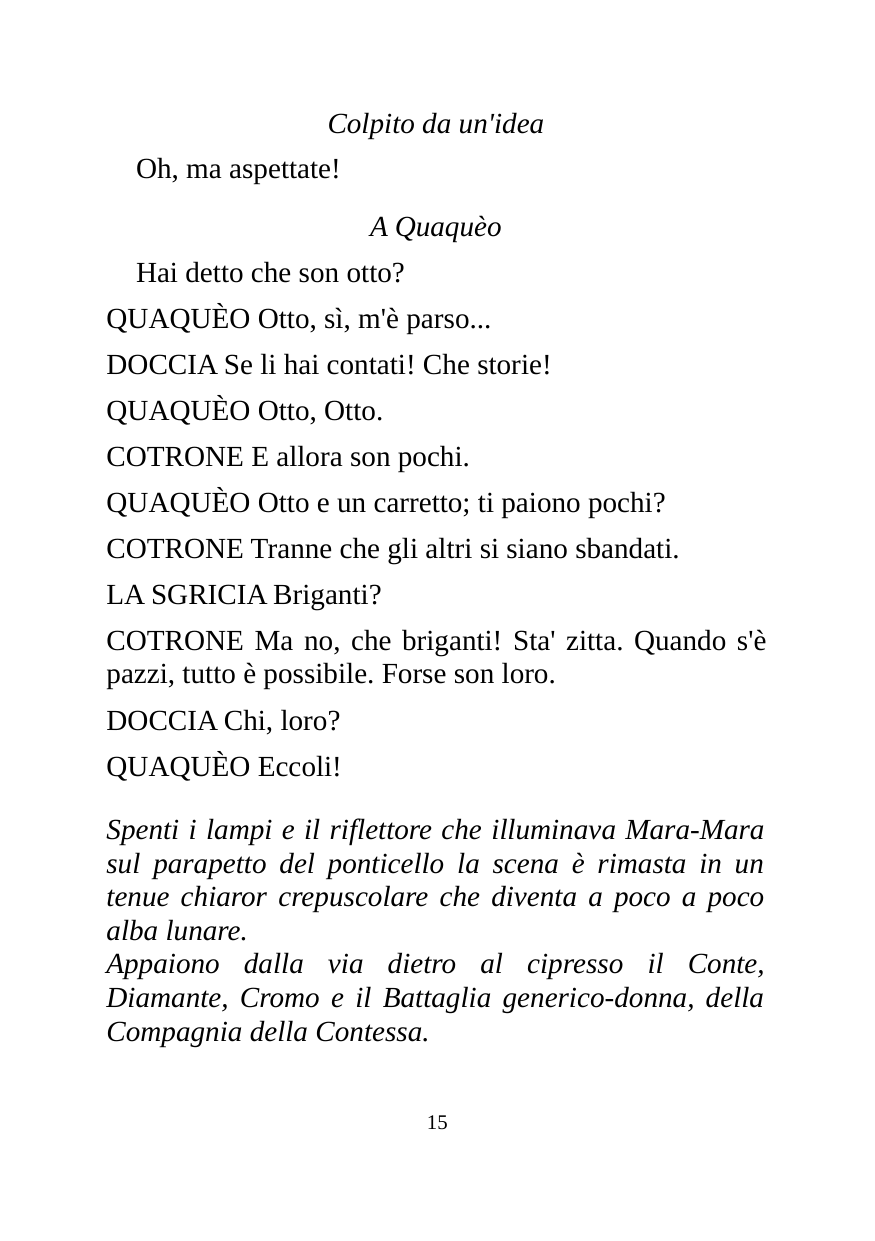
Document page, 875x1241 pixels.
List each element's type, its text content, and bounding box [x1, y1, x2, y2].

text DOCCIA Chi, loro? [106, 703, 768, 736]
text LA SGRICIA Briganti? [106, 577, 768, 611]
text COTRONE Tranne che gli altri si siano sbandati. [106, 531, 768, 564]
text QUAQUÈO Otto, Otto. [106, 393, 768, 426]
text Spenti i lampi e il riflettore che illuminava Mara-Mara sul parapetto del ponticello la scena è rimasta in un tenue chiaror crepuscolare che diventa a poco a poco alba lunare. [106, 812, 768, 947]
text QUAQUÈO Eccoli! [106, 749, 768, 782]
text COTRONE Ma no, che briganti! Sta' zitta. Quando s'è pazzi, tutto è possibile. Forse son loro. [106, 623, 768, 690]
text Oh, ma aspettate! [136, 152, 768, 185]
text DOCCIA Se li hai contati! Che storie! [106, 347, 768, 380]
text QUAQUÈO Otto, sì, m'è parso... [106, 301, 768, 334]
text A Quaquèo [106, 209, 768, 243]
text QUAQUÈO Otto e un carretto; ti paiono pochi? [106, 485, 768, 518]
text Hai detto che son otto? [136, 255, 768, 288]
text Colpito da un'idea [106, 106, 768, 140]
text COTRONE E allora son pochi. [106, 439, 768, 472]
text Appaiono dalla via dietro al cipresso il Conte, Diamante, Cromo e il Battaglia generico-donna, della Compagnia della Contessa. [106, 947, 768, 1047]
